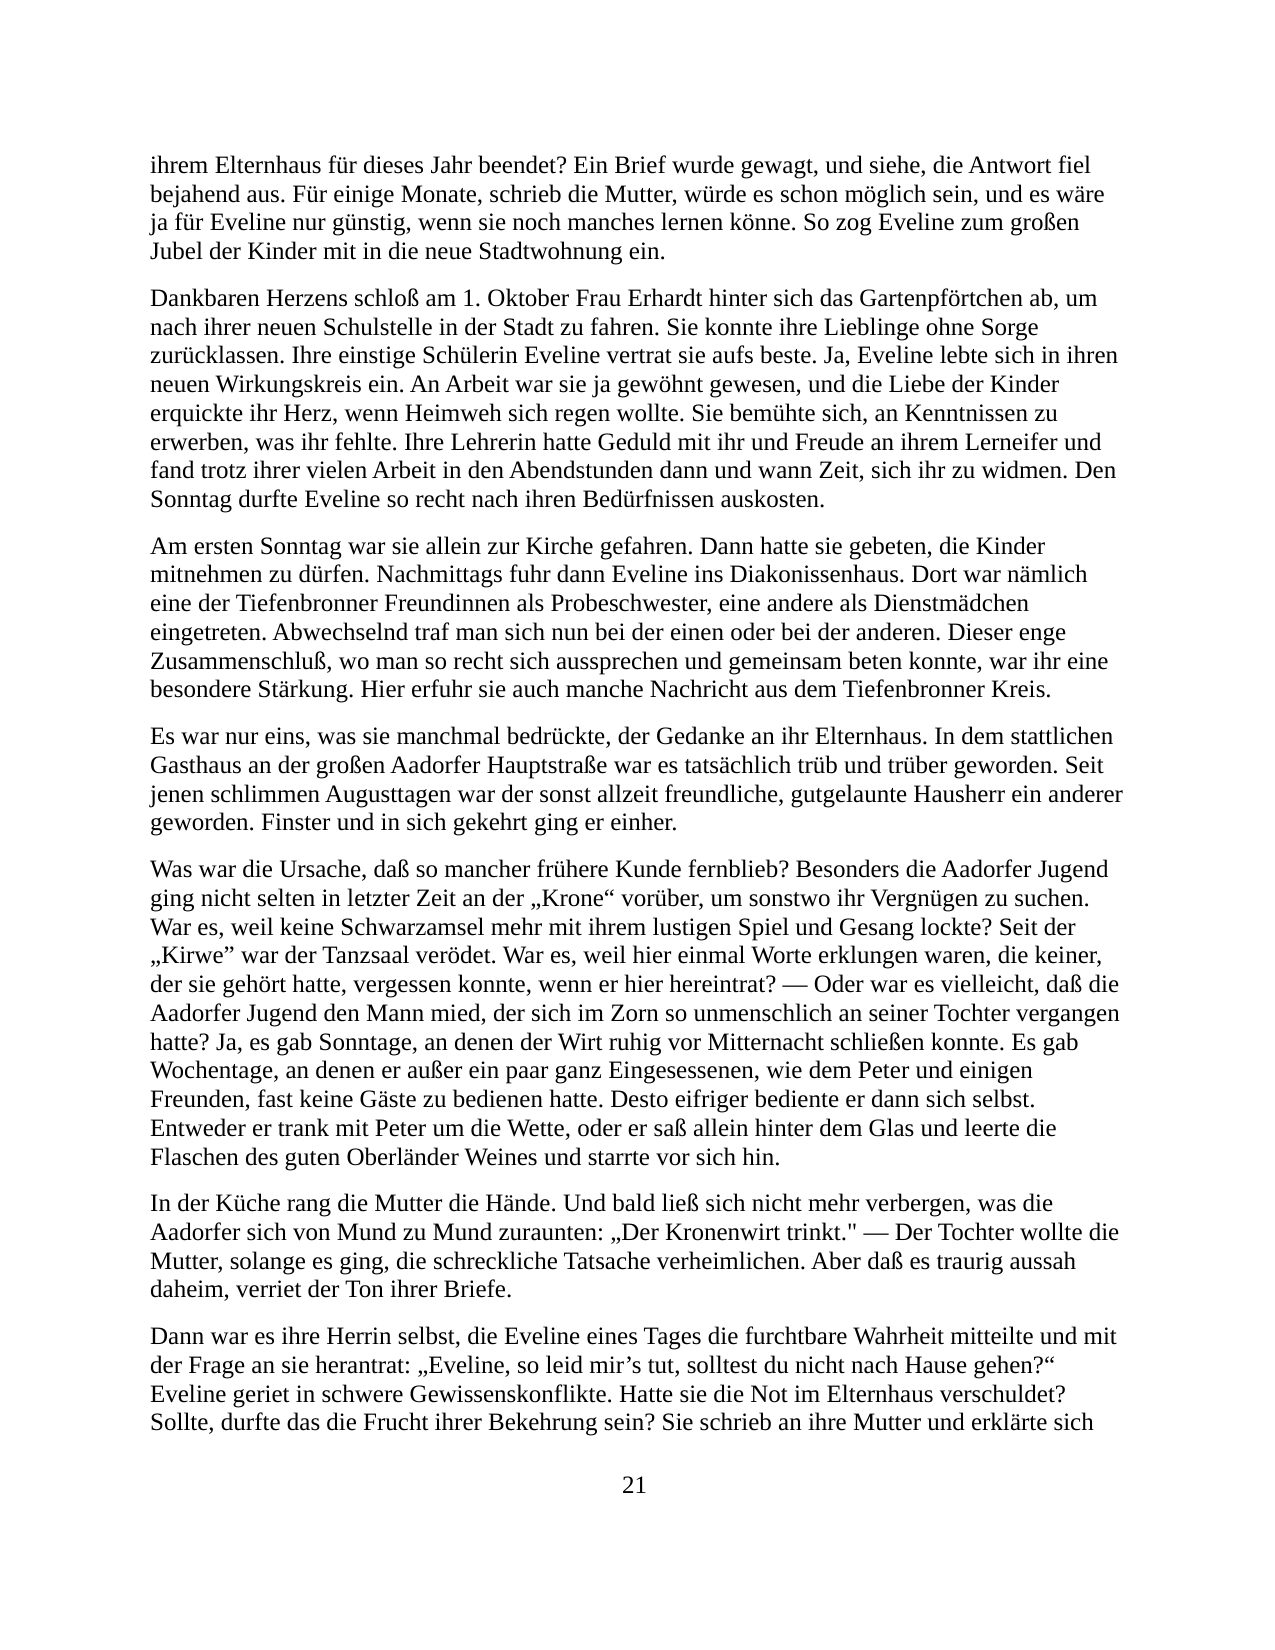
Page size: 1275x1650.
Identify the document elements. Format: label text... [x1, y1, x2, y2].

text Dankbaren Herzens schloß am 1. Oktober Frau Erhardt hinter sich das Gartenpförtchen ab, um nach ihrer neuen Schulstelle in der Stadt zu fahren. Sie konnte ihre Lieblinge ohne Sorge zurücklassen. Ihre einstige Schülerin Eveline vertrat sie aufs beste. Ja, Eveline lebte sich in ihren neuen Wirkungskreis ein. An Arbeit war sie ja gewöhnt gewesen, und die Liebe der Kinder erquickte ihr Herz, wenn Heimweh sich regen wollte. Sie bemühte sich, an Kenntnissen zu erwerben, was ihr fehlte. Ihre Lehrerin hatte Geduld mit ihr und Freude an ihrem Lerneifer und fand trotz ihrer vielen Arbeit in den Abendstunden dann und wann Zeit, sich ihr zu widmen. Den Sonntag durfte Eveline so recht nach ihren Bedürfnissen auskosten. [150, 283, 1125, 513]
text Am ersten Sonntag war sie allein zur Kirche gefahren. Dann hatte sie gebeten, die Kinder mitnehmen zu dürfen. Nachmittags fuhr dann Eveline ins Diakonissenhaus. Dort war nämlich eine der Tiefenbronner Freundinnen als Probeschwester, eine andere als Dienstmädchen eingetreten. Abwechselnd traf man sich nun bei der einen oder bei der anderen. Dieser enge Zusammenschluß, wo man so recht sich aussprechen und gemeinsam beten konnte, war ihr eine besondere Stärkung. Hier erfuhr sie auch manche Nachricht aus dem Tiefenbronner Kreis. [150, 531, 1125, 703]
text Es war nur eins, was sie manchmal bedrückte, der Gedanke an ihr Elternhaus. In dem stattlichen Gasthaus an der großen Aadorfer Hauptstraße war es tatsächlich trüb und trüber geworden. Seit jenen schlimmen Augusttagen war der sonst allzeit freundliche, gutgelaunte Hausherr ein anderer geworden. Finster und in sich gekehrt ging er einher. [150, 721, 1125, 836]
text Was war die Ursache, daß so mancher frühere Kunde fernblieb? Besonders die Aadorfer Jugend ging nicht selten in letzter Zeit an der „Krone“ vorüber, um sonstwo ihr Vergnügen zu suchen. War es, weil keine Schwarzamsel mehr mit ihrem lustigen Spiel und Gesang lockte? Seit der „Kirwe” war der Tanzsaal verödet. War es, weil hier einmal Worte erklungen waren, die keiner, der sie gehört hatte, vergessen konnte, wenn er hier hereintrat? — Oder war es vielleicht, daß die Aadorfer Jugend den Mann mied, der sich im Zorn so unmenschlich an seiner Tochter vergangen hatte? Ja, es gab Sonntage, an denen der Wirt ruhig vor Mitternacht schließen konnte. Es gab Wochentage, an denen er außer ein paar ganz Eingesessenen, wie dem Peter und einigen Freunden, fast keine Gäste zu bedienen hatte. Desto eifriger bediente er dann sich selbst. Entweder er trank mit Peter um die Wette, oder er saß allein hinter dem Glas und leerte die Flaschen des guten Oberländer Weines und starrte vor sich hin. [150, 854, 1125, 1170]
text In der Küche rang die Mutter die Hände. Und bald ließ sich nicht mehr verbergen, was die Aadorfer sich von Mund zu Mund zuraunten: „Der Kronenwirt trinkt." — Der Tochter wollte die Mutter, solange es ging, die schreckliche Tatsache verheimlichen. Aber daß es traurig aussah daheim, verriet der Ton ihrer Briefe. [150, 1188, 1125, 1303]
text Dann war es ihre Herrin selbst, die Eveline eines Tages die furchtbare Wahrheit mitteilte und mit der Frage an sie herantrat: „Eveline, so leid mir’s tut, solltest du nicht nach Hause gehen?“ Eveline geriet in schwere Gewissenskonflikte. Hatte sie die Not im Elternhaus verschuldet? Sollte, durfte das die Frucht ihrer Bekehrung sein? Sie schrieb an ihre Mutter und erklärte sich [150, 1321, 1125, 1436]
text ihrem Elternhaus für dieses Jahr beendet? Ein Brief wurde gewagt, und siehe, die Antwort fiel bejahend aus. Für einige Monate, schrieb die Mutter, würde es schon möglich sein, und es wäre ja für Eveline nur günstig, wenn sie noch manches lernen könne. So zog Eveline zum großen Jubel der Kinder mit in die neue Stadtwohnung ein. [150, 150, 1125, 265]
